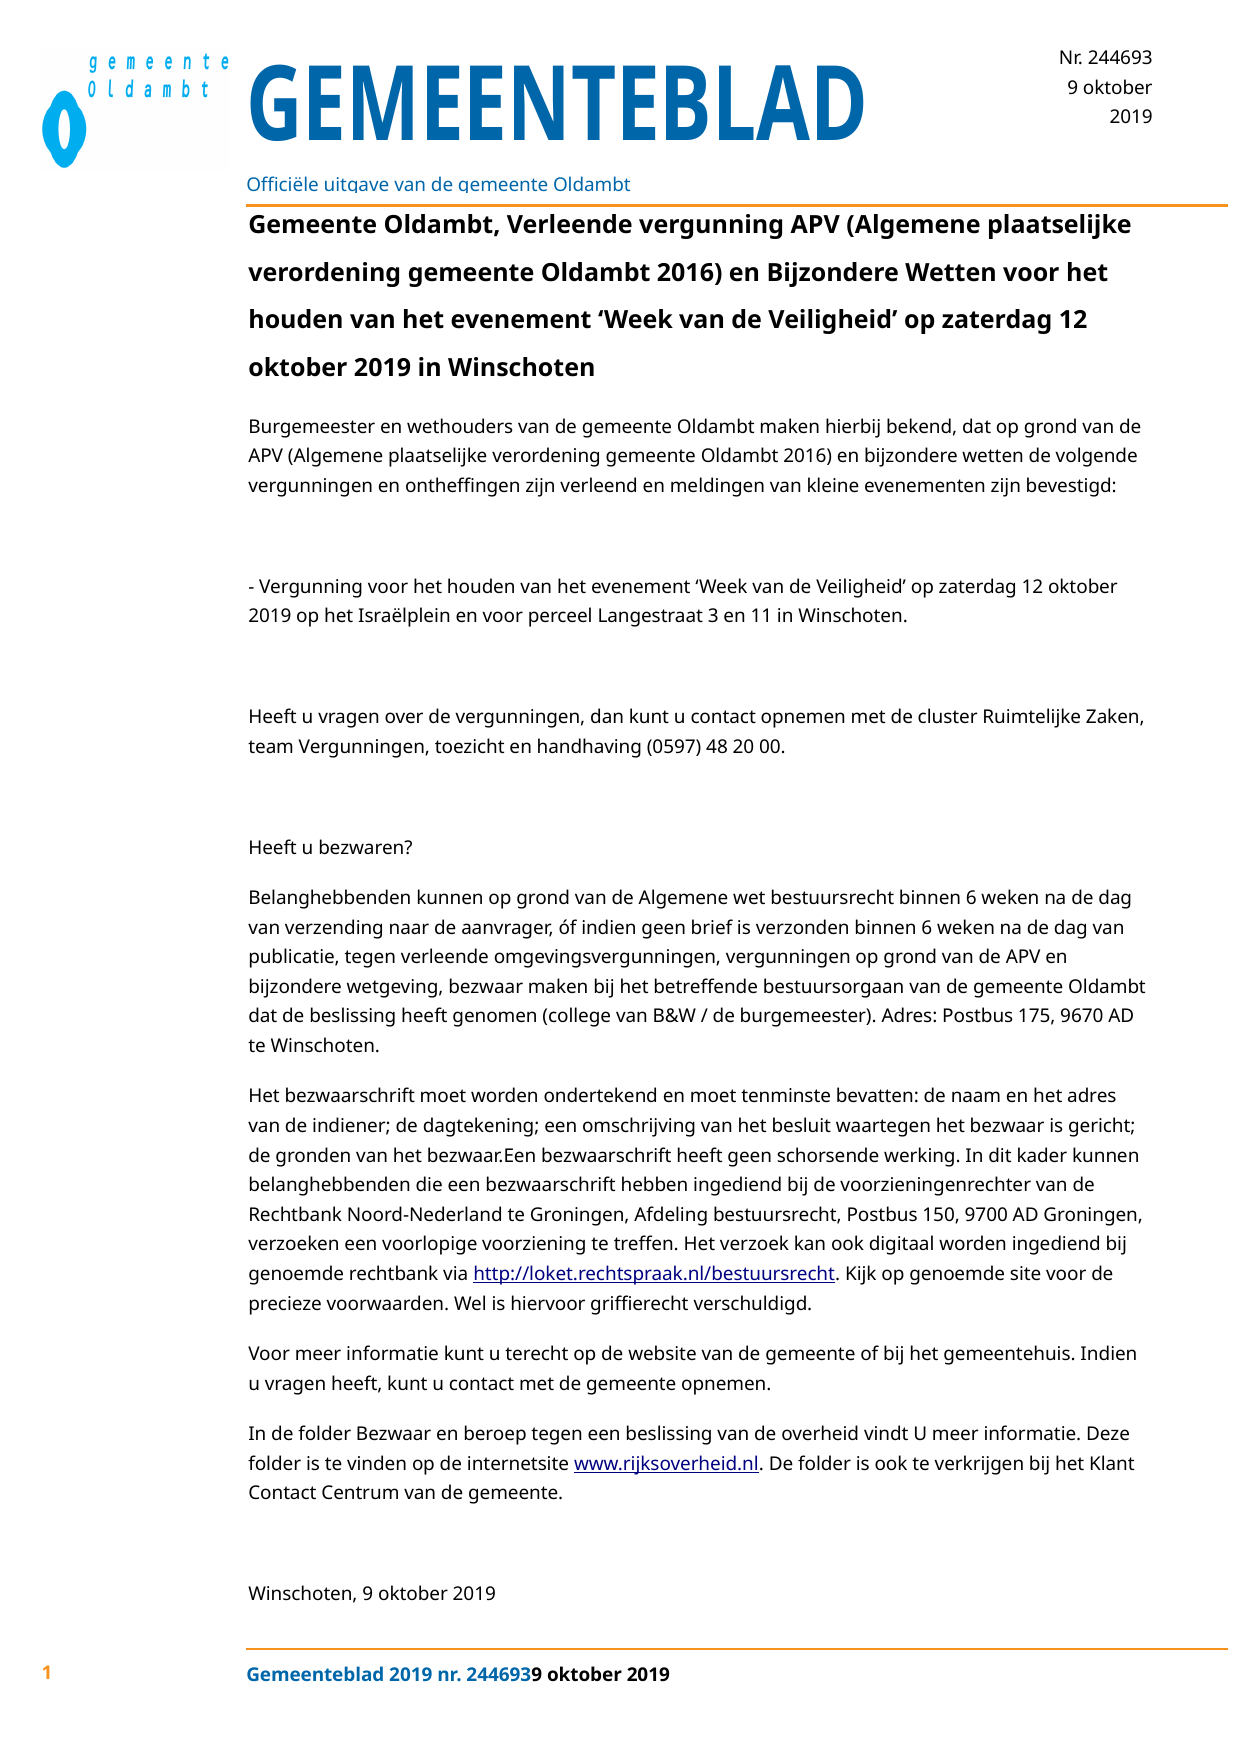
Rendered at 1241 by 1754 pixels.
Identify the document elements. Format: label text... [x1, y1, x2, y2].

text Voor meer informatie kunt u terecht op de website van de gemeente of bij het gemeentehuis. Indien u vragen heeft, kunt u contact met de gemeente opnemen. [248, 1340, 1152, 1396]
text Winschoten, 9 oktober 2019 [248, 1580, 1152, 1606]
text Heeft u bezwaren? [248, 834, 1152, 860]
picture [41, 47, 231, 172]
text Heeft u vragen over de vergunningen, dan kunt u contact opnemen met de cluster Ruimtelijke Zaken, team Vergunningen, toezicht en handhaving (0597) 48 20 00. [248, 703, 1152, 759]
text Gemeente Oldambt, Verleende vergunning APV (Algemene plaatselijke verordening gemeente Oldambt 2016) en Bijzondere Wetten voor het houden van het evenement ‘Week van de Veiligheid’ op zaterdag 12 oktober 2019 in Winschoten [248, 207, 1152, 384]
text Burgemeester en wethouders van de gemeente Oldambt maken hierbij bekend, dat op grond van de APV (Algemene plaatselijke verordening gemeente Oldambt 2016) en bijzondere wetten de volgende vergunningen en ontheffingen zijn verleend en meldingen van kleine evenementen zijn bevestigd: [248, 413, 1152, 498]
text - Vergunning voor het houden van het evenement ‘Week van de Veiligheid’ op zaterdag 12 oktober 2019 op het Israëlplein en voor perceel Langestraat 3 en 11 in Winschoten. [248, 573, 1152, 628]
text In de folder Bezwaar en beroep tegen een beslissing van de overheid vindt U meer informatie. Deze folder is te vinden op de internetsite www.rijksoverheid.nl. De folder is ook te verkrijgen bij het Klant Contact Centrum van de gemeente. [248, 1420, 1152, 1505]
text Belanghebbenden kunnen op grond van de Algemene wet bestuursrecht binnen 6 weken na de dag van verzending naar de aanvrager, óf indien geen brief is verzonden binnen 6 weken na de dag van publicatie, tegen verleende omgevingsvergunningen, vergunningen op grond van de APV en bijzondere wetgeving, bezwaar maken bij het betreffende bestuursorgaan van de gemeente Oldambt dat de beslissing heeft genomen (college van B&W / de burgemeester). Adres: Postbus 175, 9670 AD te Winschoten. [248, 884, 1152, 1058]
text Het bezwaarschrift moet worden ondertekend en moet tenminste bevatten: de naam en het adres van de indiener; de dagtekening; een omschrijving van het besluit waartegen het bezwaar is gericht; de gronden van het bezwaar.Een bezwaarschrift heeft geen schorsende werking. In dit kader kunnen belanghebbenden die een bezwaarschrift hebben ingediend bij de voorzieningenrechter van de Rechtbank Noord-Nederland te Groningen, Afdeling bestuursrecht, Postbus 150, 9700 AD Groningen, verzoeken een voorlopige voorziening te treffen. Het verzoek kan ook digitaal worden ingediend bij genoemde rechtbank via http://loket.rechtspraak.nl/bestuursrecht. Kijk op genoemde site voor de precieze voorwaarden. Wel is hiervoor griffierecht verschuldigd. [248, 1083, 1152, 1316]
